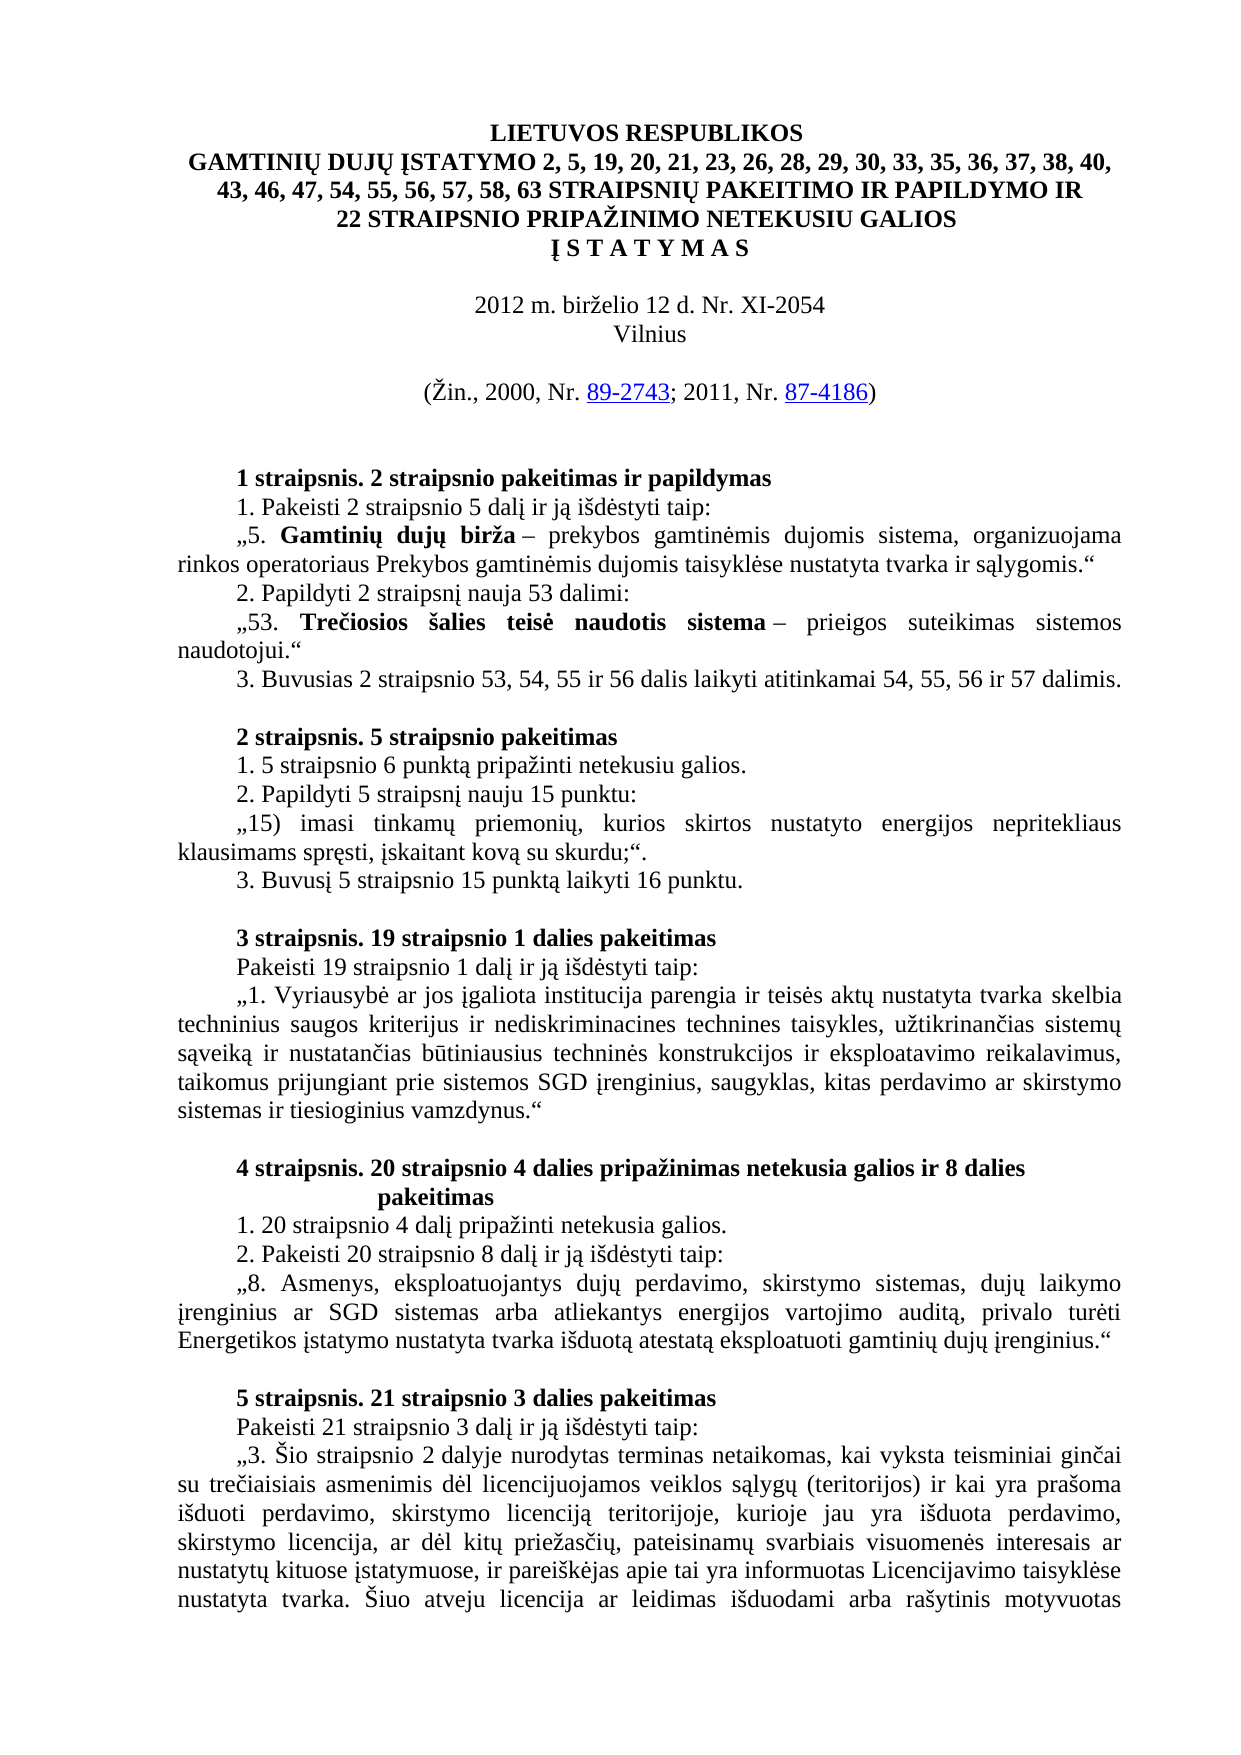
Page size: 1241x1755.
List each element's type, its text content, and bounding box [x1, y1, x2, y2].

text „15) imasi tinkamų priemonių, kurios skirtos nustatyto energijos nepritekliaus klausimams spręsti, įskaitant kovą su skurdu;“. [177, 808, 1122, 866]
text 1. 20 straipsnio 4 dalį pripažinti netekusia galios. [177, 1211, 1122, 1239]
text Vilnius [177, 319, 1122, 348]
text 1 straipsnis. 2 straipsnio pakeitimas ir papildymas [177, 463, 1122, 492]
text „3. Šio straipsnio 2 dalyje nurodytas terminas netaikomas, kai vyksta teisminiai ginčai su trečiaisiais asmenimis dėl licencijuojamos veiklos sąlygų (teritorijos) ir kai yra prašoma išduoti perdavimo, skirstymo licenciją teritorijoje, kurioje jau yra išduota perdavimo, skirstymo licencija, ar dėl kitų priežasčių, pateisinamų svarbiais visuomenės interesais ar nustatytų kituose įstatymuose, ir pareiškėjas apie tai yra informuotas Licencijavimo taisyklėse nustatyta tvarka. Šiuo atveju licencija ar leidimas išduodami arba rašytinis motyvuotas [177, 1441, 1122, 1613]
text Pakeisti 19 straipsnio 1 dalį ir ją išdėstyti taip: [177, 952, 1122, 981]
text 3. Buvusias 2 straipsnio 53, 54, 55 ir 56 dalis laikyti atitinkamai 54, 55, 56 ir 57 dalimis. [177, 664, 1122, 693]
text (Žin., 2000, Nr. 89-2743; 2011, Nr. 87-4186) [177, 377, 1122, 406]
text 2. Pakeisti 20 straipsnio 8 dalį ir ją išdėstyti taip: [177, 1239, 1122, 1268]
text GAMTINIŲ DUJŲ ĮSTATYMO 2, 5, 19, 20, 21, 23, 26, 28, 29, 30, 33, 35, 36, 37, 38, 40, 43, 46, 47, 54, 55, 56, 57, 58, 63 STRAIPSNIŲ PAKEITIMO IR PAPILDYMO IR 22 STRAIPSNIO PRIPAŽINIMO NETEKUSIU GALIOS Į S T A T Y M A S [177, 147, 1122, 262]
text LIETUVOS RESPUBLIKOS [177, 118, 1122, 147]
text „53. Trečiosios šalies teisė naudotis sistema – prieigos suteikimas sistemos naudotojui.“ [177, 607, 1122, 664]
text „5. Gamtinių dujų birža – prekybos gamtinėmis dujomis sistema, organizuojama rinkos operatoriaus Prekybos gamtinėmis dujomis taisyklėse nustatyta tvarka ir sąlygomis.“ [177, 521, 1122, 578]
text 1. Pakeisti 2 straipsnio 5 dalį ir ją išdėstyti taip: [177, 492, 1122, 521]
text 2. Papildyti 2 straipsnį nauja 53 dalimi: [177, 578, 1122, 607]
text 1. 5 straipsnio 6 punktą pripažinti netekusiu galios. [177, 751, 1122, 779]
text „1. Vyriausybė ar jos įgaliota institucija parengia ir teisės aktų nustatyta tvarka skelbia techninius saugos kriterijus ir nediskriminacines technines taisykles, užtikrinančias sistemų sąveiką ir nustatančias būtiniausius techninės konstrukcijos ir eksploatavimo reikalavimus, taikomus prijungiant prie sistemos SGD įrenginius, saugyklas, kitas perdavimo ar skirstymo sistemas ir tiesioginius vamzdynus.“ [177, 981, 1122, 1124]
text Pakeisti 21 straipsnio 3 dalį ir ją išdėstyti taip: [177, 1412, 1122, 1441]
text „8. Asmenys, eksploatuojantys dujų perdavimo, skirstymo sistemas, dujų laikymo įrenginius ar SGD sistemas arba atliekantys energijos vartojimo auditą, privalo turėti Energetikos įstatymo nustatyta tvarka išduotą atestatą eksploatuoti gamtinių dujų įrenginius.“ [177, 1268, 1122, 1354]
text 5 straipsnis. 21 straipsnio 3 dalies pakeitimas [177, 1383, 1122, 1412]
text 3. Buvusį 5 straipsnio 15 punktą laikyti 16 punktu. [177, 866, 1122, 894]
text 3 straipsnis. 19 straipsnio 1 dalies pakeitimas [177, 923, 1122, 952]
text 2 straipsnis. 5 straipsnio pakeitimas [177, 722, 1122, 751]
text 2. Papildyti 5 straipsnį nauju 15 punktu: [177, 779, 1122, 808]
text 2012 m. birželio 12 d. Nr. XI-2054 [177, 291, 1122, 319]
text 4 straipsnis. 20 straipsnio 4 dalies pripažinimas netekusia galios ir 8 dalies pakeitimas [236, 1153, 1122, 1211]
